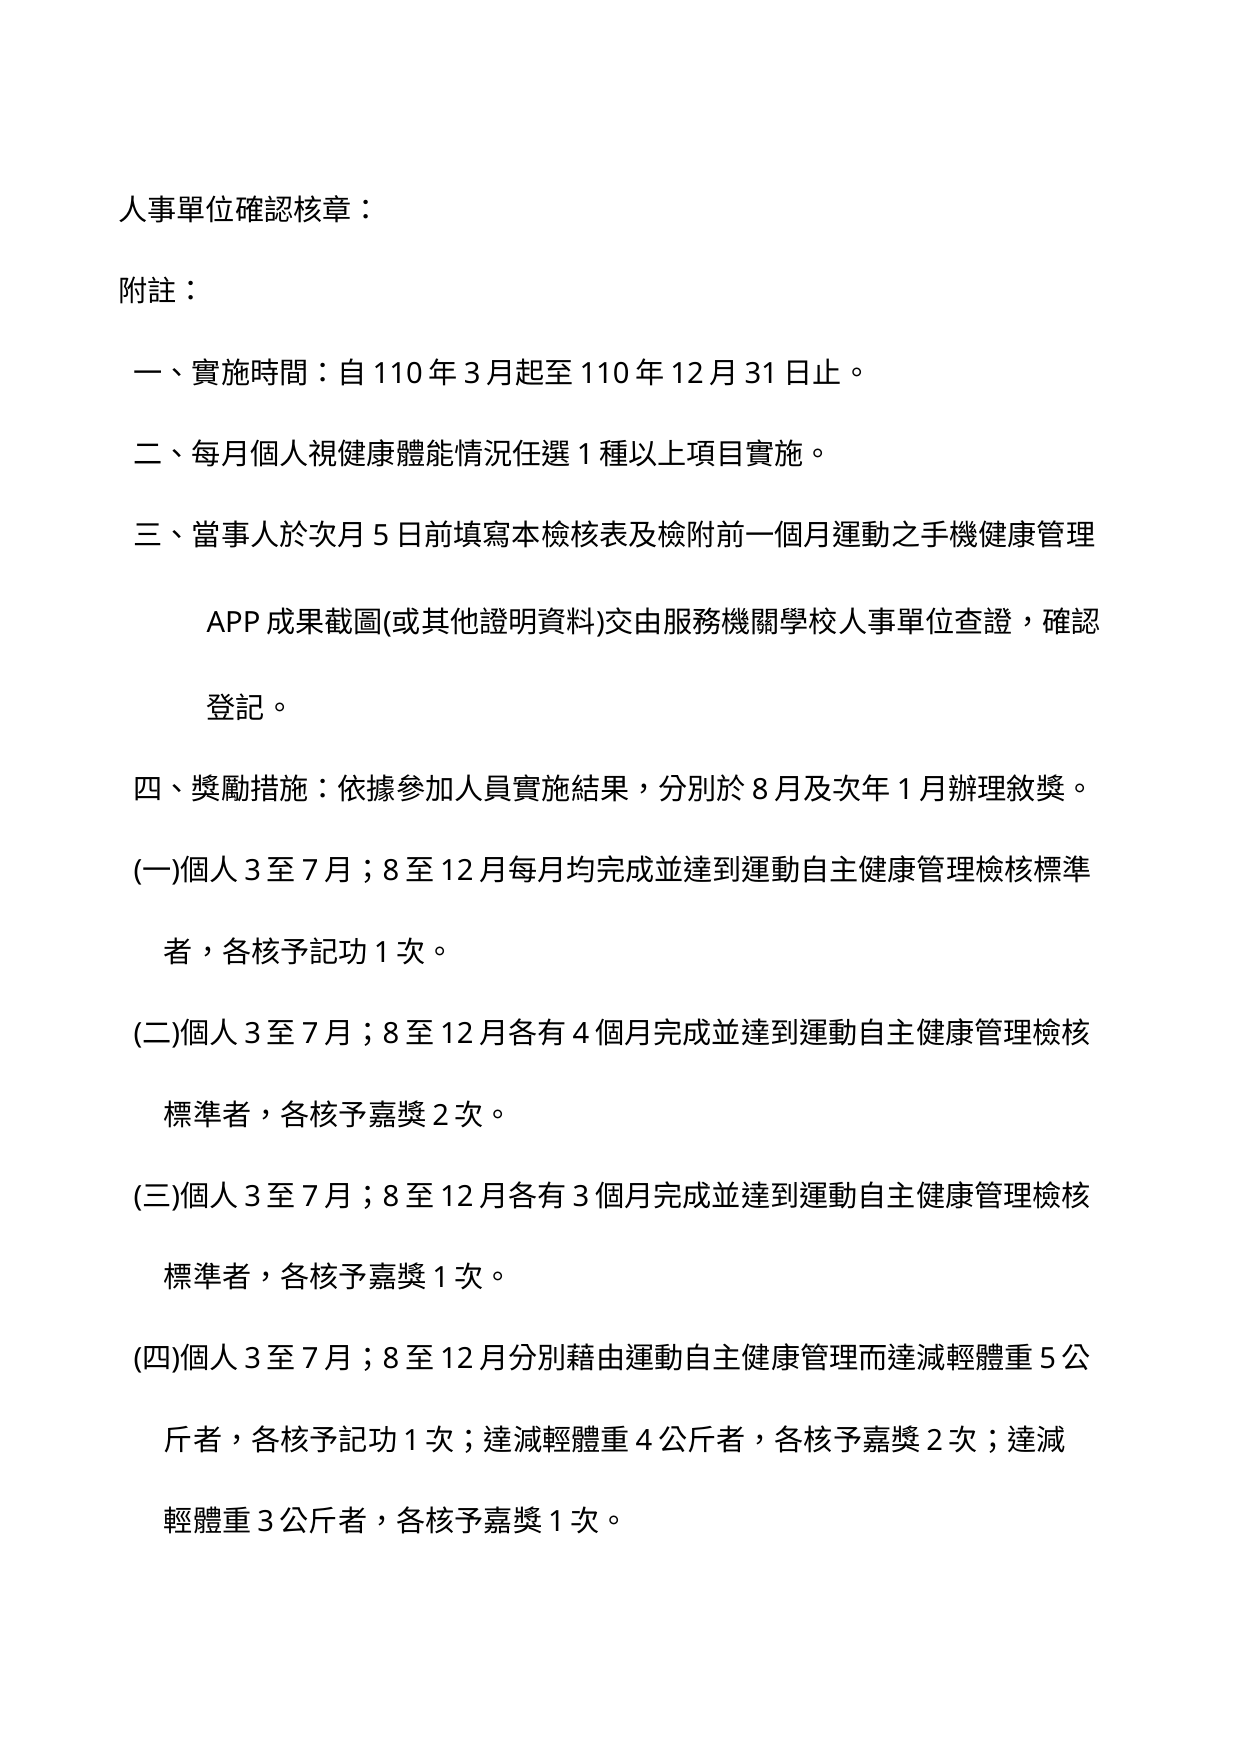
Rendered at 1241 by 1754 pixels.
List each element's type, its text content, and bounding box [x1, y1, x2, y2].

text (四)個人3至7月；8至12月分別藉由運動自主健康管理而達減輕體重5公 [118, 1319, 1122, 1394]
text 標準者，各核予嘉獎1次。 [118, 1237, 1122, 1312]
text (一)個人3至7月；8至12月每月均完成並達到運動自主健康管理檢核標準 [118, 831, 1122, 906]
text 標準者，各核予嘉獎2次。 [118, 1075, 1122, 1150]
text 一、實施時間：自110年3月起至110年12月31日止。 [118, 333, 1122, 408]
text 斤者，各核予記功1次；達減輕體重4公斤者，各核予嘉獎2次；達減 [118, 1400, 1122, 1475]
text 二、每月個人視健康體能情況任選1種以上項目實施。 [118, 414, 1122, 489]
text 輕體重3公斤者，各核予嘉獎1次。 [118, 1482, 1122, 1557]
text 人事單位確認核章： [118, 170, 1122, 245]
text 四、獎勵措施：依據參加人員實施結果，分別於8月及次年1月辦理敘獎。 [118, 749, 1122, 824]
text 附註： [118, 252, 1122, 327]
text (三)個人3至7月；8至12月各有3個月完成並達到運動自主健康管理檢核 [118, 1156, 1122, 1231]
text (二)個人3至7月；8至12月各有4個月完成並達到運動自主健康管理檢核 [118, 993, 1122, 1068]
text 者，各核予記功1次。 [118, 912, 1122, 987]
text 三、當事人於次月5日前填寫本檢核表及檢附前一個月運動之手機健康管理APP成果截圖(或其他證明資料)交由服務機關學校人事單位查證，確認登記。 [118, 496, 1122, 743]
